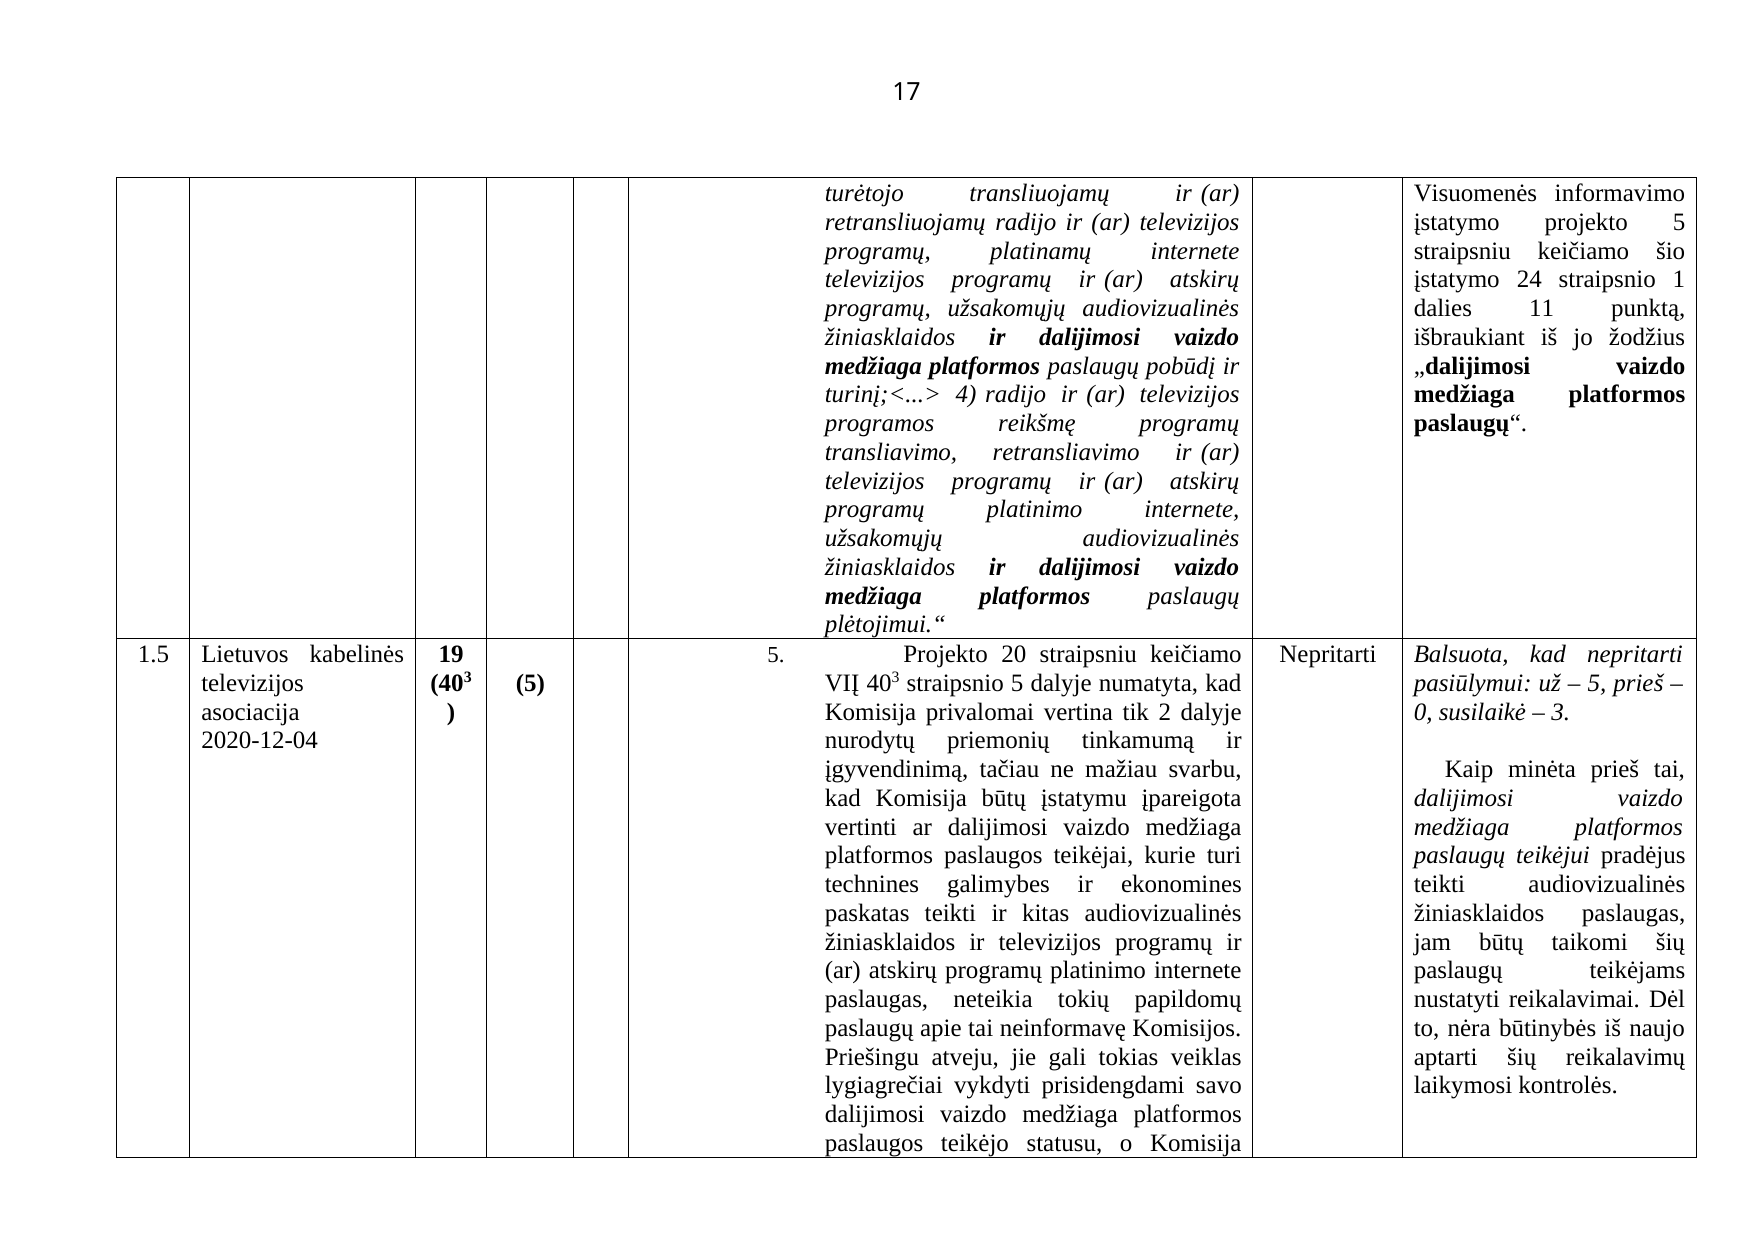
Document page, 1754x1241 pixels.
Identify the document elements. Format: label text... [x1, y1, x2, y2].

table_cell [190, 178, 415, 638]
table_cell [117, 178, 189, 638]
table_cell Visuomenės informavimo įstatymo projekto 5 straipsniu keičiamo šio įstatymo 24 straipsnio 1 dalies 11 punktą, išbraukiant iš jo žodžius „dalijimosi vaizdo medžiaga platformos paslaugų“. [1403, 178, 1696, 638]
table_cell [1253, 178, 1402, 638]
table_cell Nepritarti [1253, 639, 1402, 1157]
table_cell 19 (403) [416, 639, 486, 1157]
table_cell (5) [487, 639, 573, 1157]
table_cell [487, 178, 573, 638]
table_cell turėtojo transliuojamų ir (ar) retransliuojamų radijo ir (ar) televizijos programų, platinamų internete televizijos programų ir (ar) atskirų programų, užsakomųjų audiovizualinės žiniasklaidos ir dalijimosi vaizdo medžiaga platformos paslaugų pobūdį ir turinį;<...> 4) radijo ir (ar) televizijos programos reikšmę programų transliavimo, retransliavimo ir (ar) televizijos programų ir (ar) atskirų programų platinimo internete, užsakomųjų audiovizualinės žiniasklaidos ir dalijimosi vaizdo medžiaga platformos paslaugų plėtojimui.“ [629, 178, 1252, 638]
table_cell Projekto 20 straipsniu keičiamo VIĮ 403 straipsnio 5 dalyje numatyta, kad Komisija privalomai vertina tik 2 dalyje nurodytų priemonių tinkamumą ir įgyvendinimą, tačiau ne mažiau svarbu, kad Komisija būtų įstatymu įpareigota vertinti ar dalijimosi vaizdo medžiaga platformos paslaugos teikėjai, kurie turi technines galimybes ir ekonomines paskatas teikti ir kitas audiovizualinės žiniasklaidos ir televizijos programų ir (ar) atskirų programų platinimo internete paslaugas, neteikia tokių papildomų paslaugų apie tai neinformavę Komisijos. Priešingu atveju, jie gali tokias veiklas lygiagrečiai vykdyti prisidengdami savo dalijimosi vaizdo medžiaga platformos paslaugos teikėjo statusu, o Komisija [629, 639, 1252, 1157]
table_cell [574, 178, 628, 638]
table_cell Balsuota, kad nepritarti pasiūlymui: už – 5, prieš – 0, susilaikė – 3. Kaip minėta prieš tai, dalijimosi vaizdo medžiaga platformos paslaugų teikėjui pradėjus teikti audiovizualinės žiniasklaidos paslaugas, jam būtų taikomi šių paslaugų teikėjams nustatyti reikalavimai. Dėl to, nėra būtinybės iš naujo aptarti šių reikalavimų laikymosi kontrolės. [1403, 639, 1696, 1157]
table_cell [416, 178, 486, 638]
table_cell [574, 639, 628, 1157]
table_cell 1.5 [117, 639, 189, 1157]
table_cell Lietuvos kabelinės televizijos asociacija 2020-12-04 [190, 639, 415, 1157]
